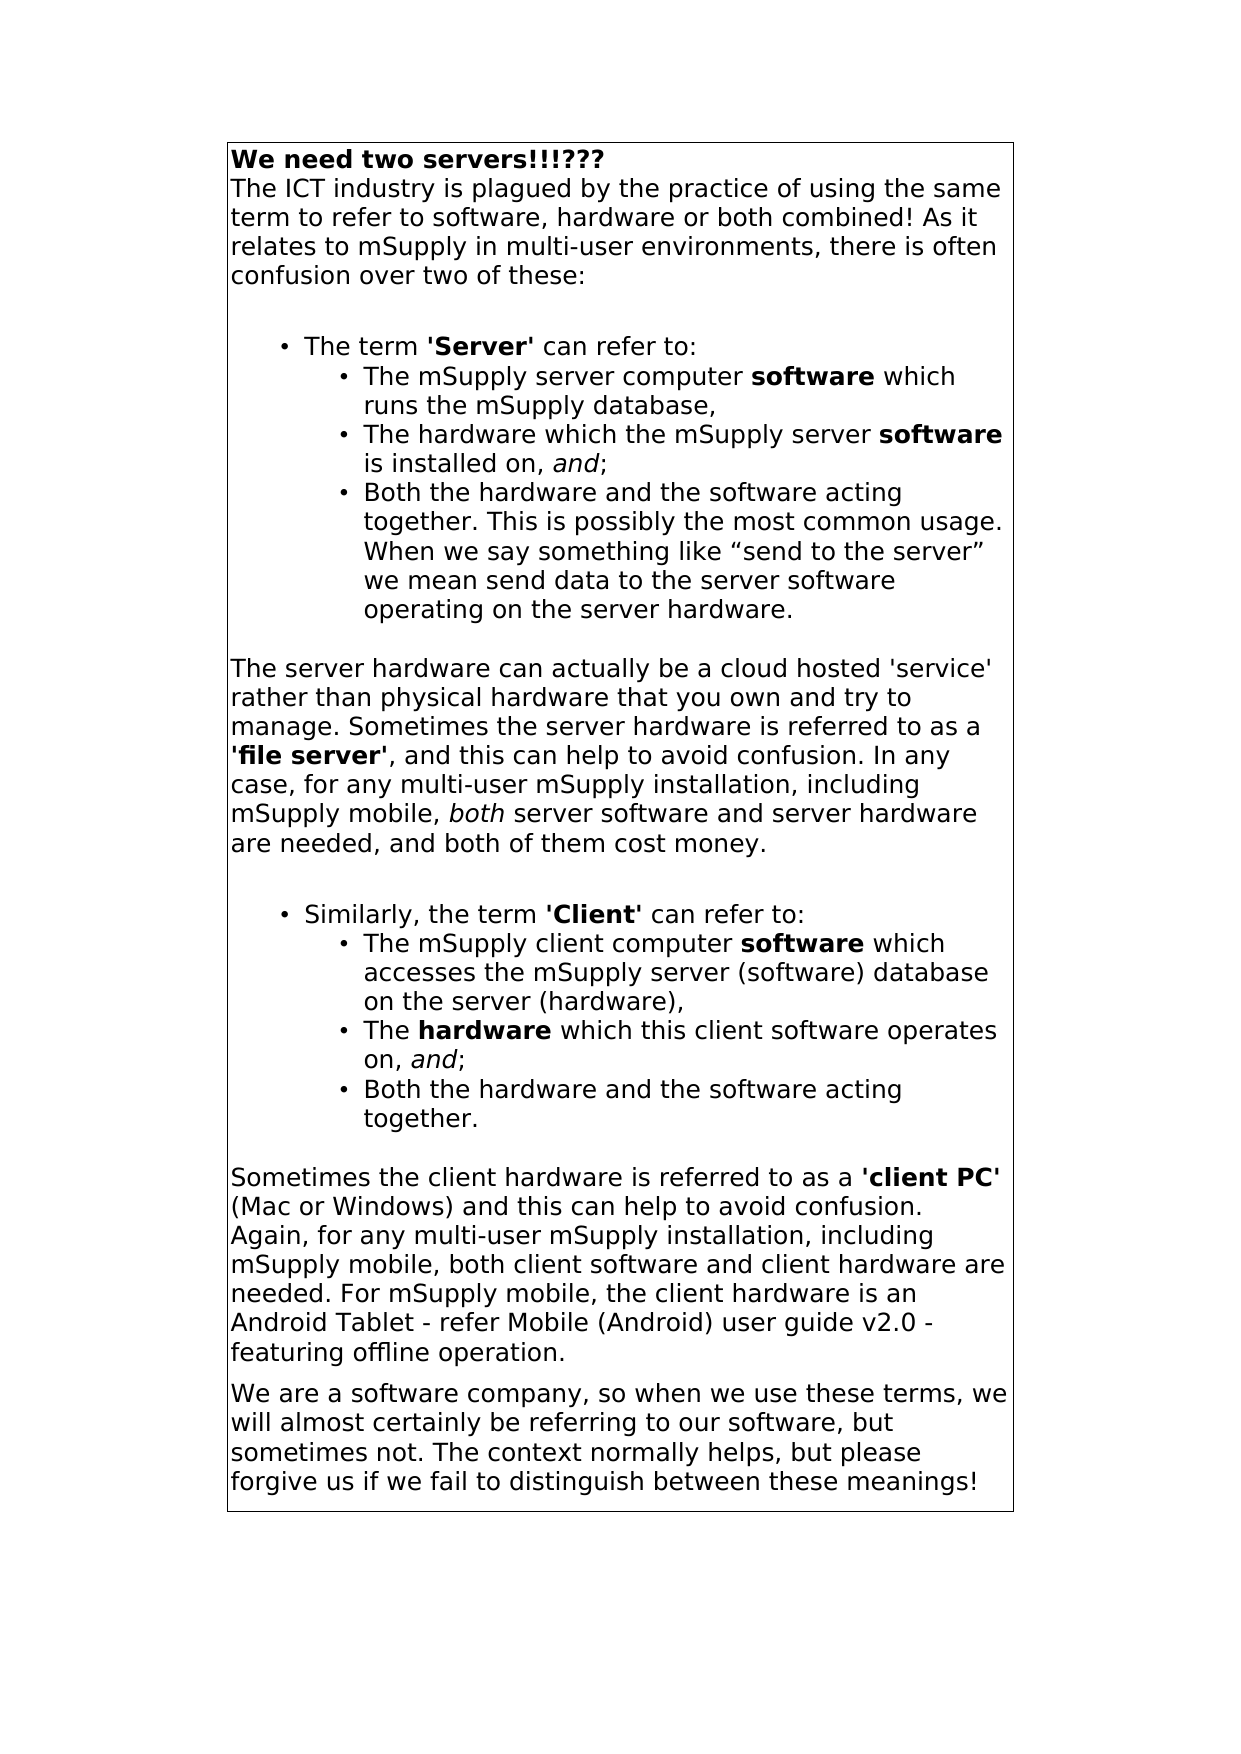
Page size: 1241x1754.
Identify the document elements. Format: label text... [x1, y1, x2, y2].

table_header We need two servers!!!??? The ICT industry is plagued by the practice of using the same term to refer to software, hardware or both combined! As it relates to mSupply in multi-user environments, there is often confusion over two of these: The term 'Server' can refer to: The mSupply server computer software which runs the mSupply database, The hardware which the mSupply server software is installed on, and; Both the hardware and the software acting together. This is possibly the most common usage. When we say something like “send to the server” we mean send data to the server software operating on the server hardware. The server hardware can actually be a cloud hosted 'service' rather than physical hardware that you own and try to manage. Sometimes the server hardware is referred to as a 'file server', and this can help to avoid confusion. In any case, for any multi-user mSupply installation, including mSupply mobile, both server software and server hardware are needed, and both of them cost money. Similarly, the term 'Client' can refer to: The mSupply client computer software which accesses the mSupply server (software) database on the server (hardware), The hardware which this client software operates on, and; Both the hardware and the software acting together. Sometimes the client hardware is referred to as a 'client PC' (Mac or Windows) and this can help to avoid confusion. Again, for any multi-user mSupply installation, including mSupply mobile, both client software and client hardware are needed. For mSupply mobile, the client hardware is an Android Tablet - refer Mobile (Android) user guide v2.0 - featuring offline operation. We are a software company, so when we use these terms, we will almost certainly be referring to our software, but sometimes not. The context normally helps, but please forgive us if we fail to distinguish between these meanings! [228, 143, 1013, 1511]
